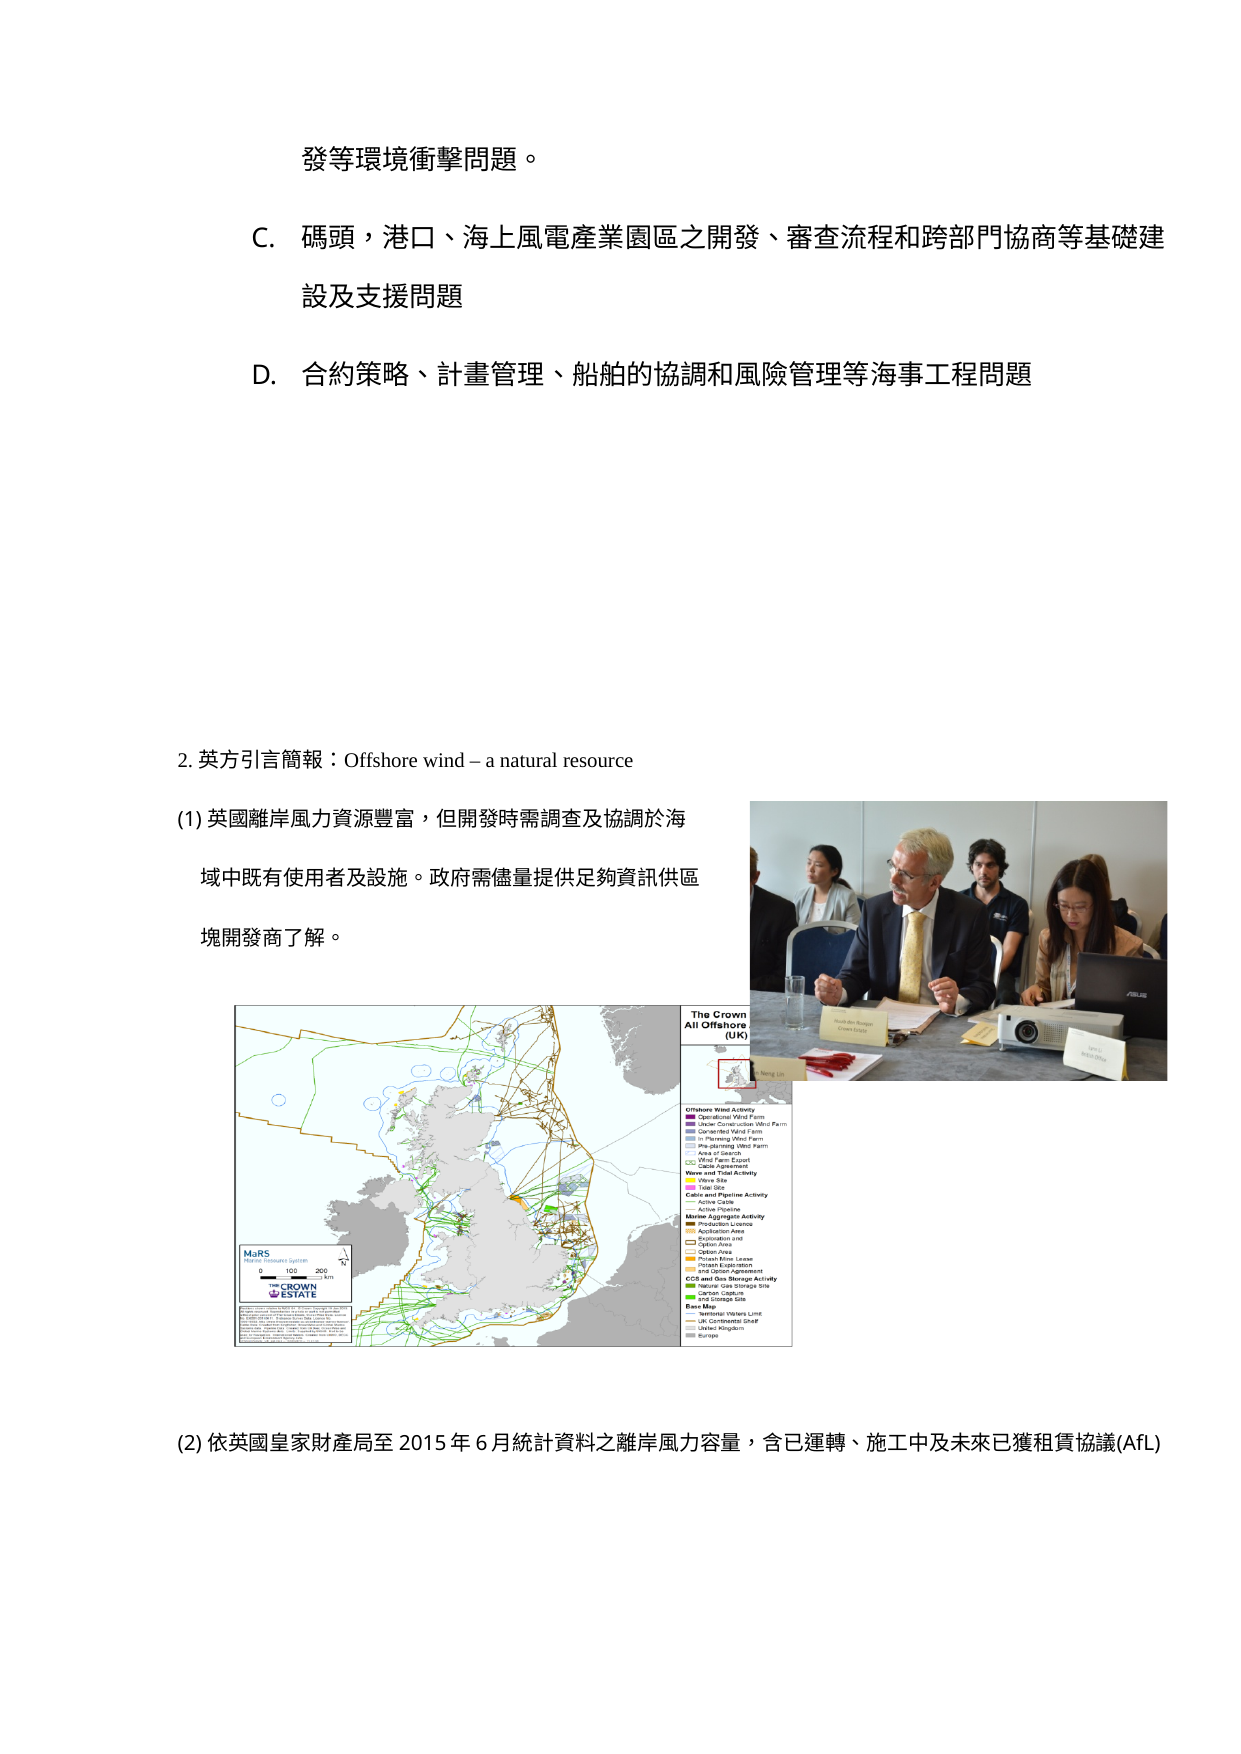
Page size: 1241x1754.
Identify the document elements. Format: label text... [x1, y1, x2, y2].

subtitle 2. 英方引言簡報：Offshore wind – a natural resource [177, 739, 1165, 778]
picture [234, 801, 1168, 1347]
list 發等環境衝擊問題。 [251, 138, 1165, 177]
list 碼頭，港口、海上風電產業園區之開發、審查流程和跨部門協商等基礎建設及支援問題 [251, 216, 1165, 315]
subtitle (1) 英國離岸風力資源豐富，但開發時需調查及協調於海域中既有使用者及設施。政府需儘量提供足夠資訊供區塊開發商了解。 [177, 797, 1165, 956]
subtitle (2) 依英國皇家財產局至2015年6月統計資料之離岸風力容量，含已運轉、施工中及未來已獲租賃協議(AfL) [177, 1422, 1165, 1462]
list 合約策略、計畫管理、船舶的協調和風險管理等海事工程問題 [251, 353, 1165, 393]
